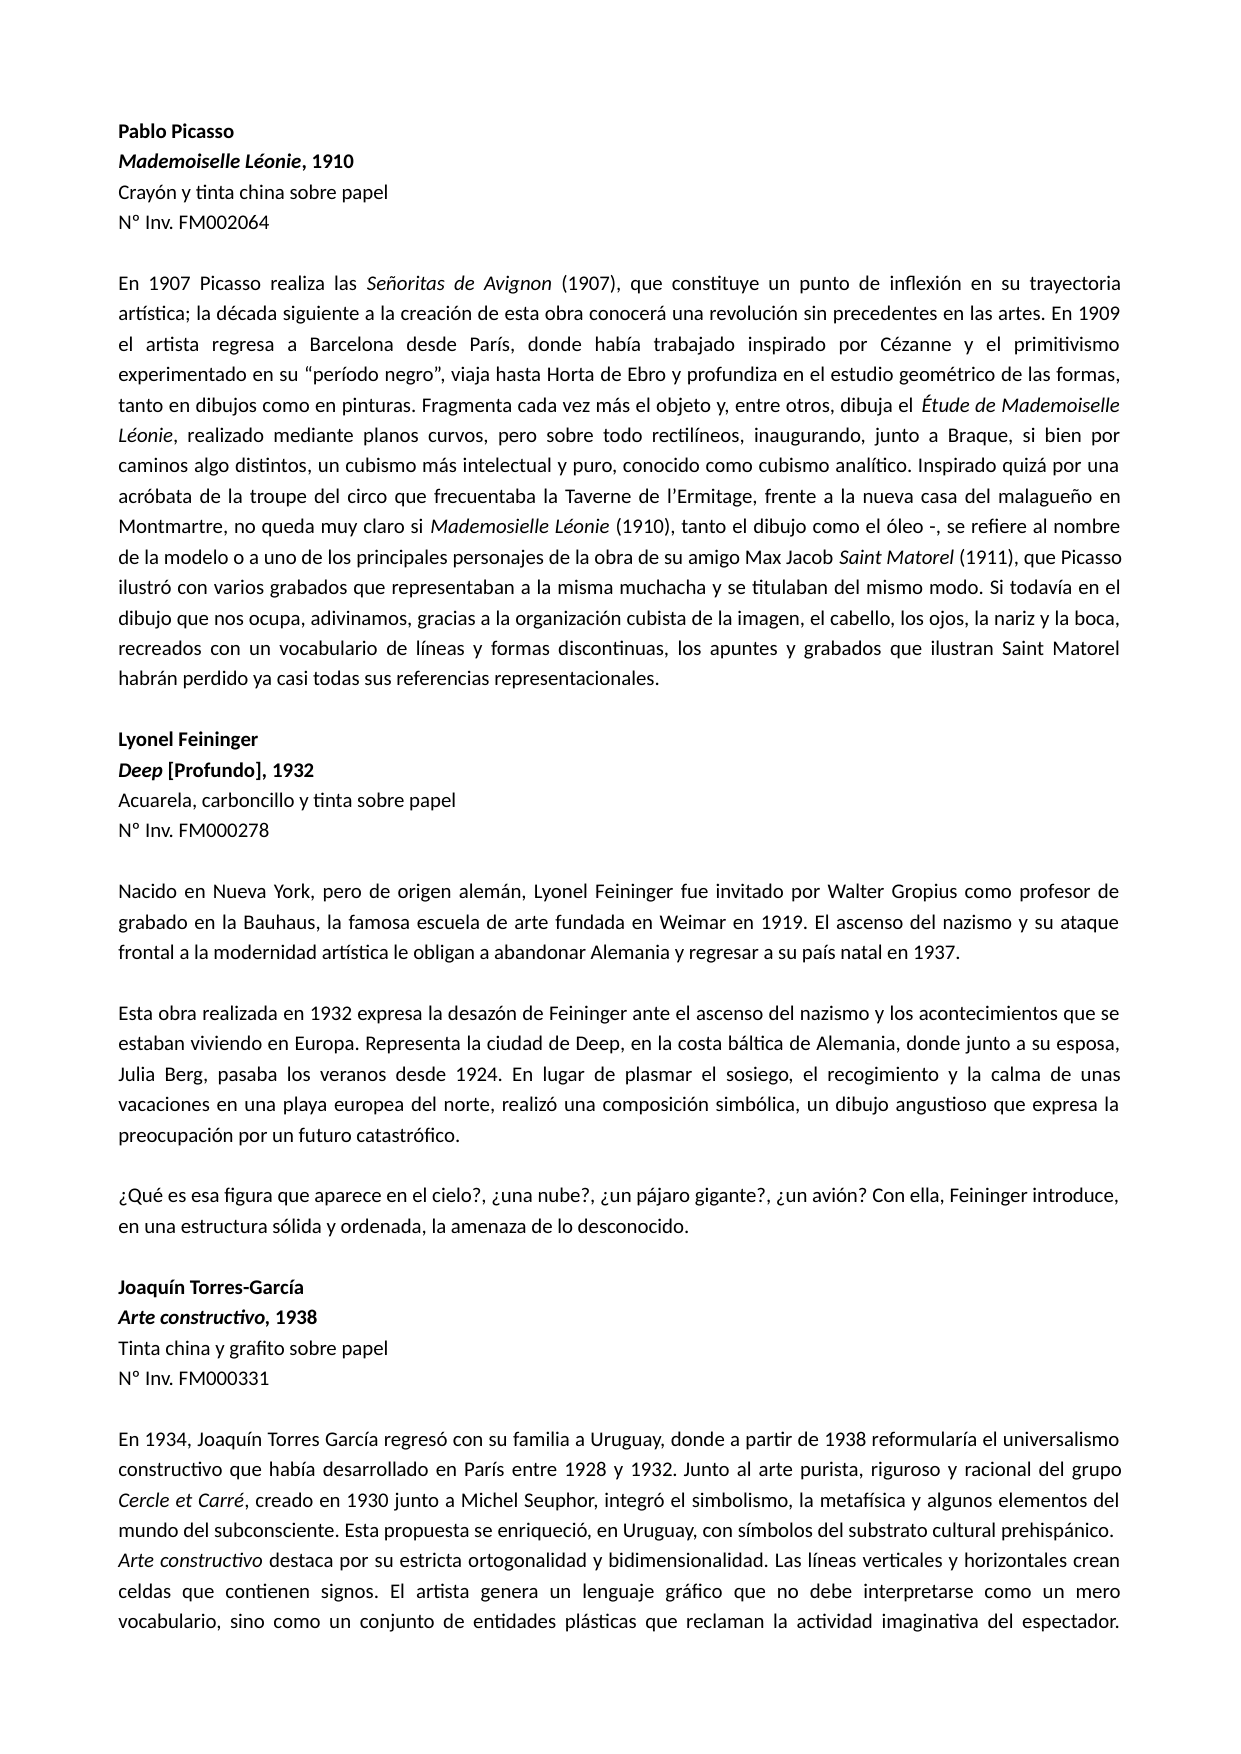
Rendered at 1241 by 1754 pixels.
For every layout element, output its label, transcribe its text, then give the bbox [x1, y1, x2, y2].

text Nacido en Nueva York, pero de origen alemán, Lyonel Feininger fue invitado por Walter Gropius como profesor de grabado en la Bauhaus, la famosa escuela de arte fundada en Weimar en 1919. El ascenso del nazismo y su ataque frontal a la modernidad artística le obligan a abandonar Alemania y regresar a su país natal en 1937. [118, 878, 1122, 965]
text Acuarela, carboncillo y tinta sobre papel [118, 787, 1122, 813]
text Arte constructivo, 1938 [118, 1304, 1122, 1330]
text Deep [Profundo], 1932 [118, 757, 1122, 782]
text Pablo Picasso [118, 118, 1122, 143]
text Tinta china y grafito sobre papel [118, 1335, 1122, 1360]
text Nº Inv. FM000331 [118, 1365, 1122, 1391]
text Crayón y tinta china sobre papel [118, 179, 1122, 204]
text En 1934, Joaquín Torres García regresó con su familia a Uruguay, donde a partir de 1938 reformularía el universalismo constructivo que había desarrollado en París entre 1928 y 1932. Junto al arte purista, riguroso y racional del grupo Cercle et Carré, creado en 1930 junto a Michel Seuphor, integró el simbolismo, la metafísica y algunos elementos del mundo del subconsciente. Esta propuesta se enriqueció, en Uruguay, con símbolos del substrato cultural prehispánico. [118, 1426, 1122, 1543]
text Esta obra realizada en 1932 expresa la desazón de Feininger ante el ascenso del nazismo y los acontecimientos que se estaban viviendo en Europa. Representa la ciudad de Deep, en la costa báltica de Alemania, donde junto a su esposa, Julia Berg, pasaba los veranos desde 1924. En lugar de plasmar el sosiego, el recogimiento y la calma de unas vacaciones en una playa europea del norte, realizó una composición simbólica, un dibujo angustioso que expresa la preocupación por un futuro catastrófico. [118, 1000, 1122, 1147]
text Lyonel Feininger [118, 726, 1122, 752]
text ¿Qué es esa figura que aparece en el cielo?, ¿una nube?, ¿un pájaro gigante?, ¿un avión? Con ella, Feininger introduce, en una estructura sólida y ordenada, la amenaza de lo desconocido. [118, 1183, 1122, 1238]
text Nº Inv. FM002064 [118, 209, 1122, 235]
text Joaquín Torres-García [118, 1274, 1122, 1299]
text En 1907 Picasso realiza las Señoritas de Avignon (1907), que constituye un punto de inflexión en su trayectoria artística; la década siguiente a la creación de esta obra conocerá una revolución sin precedentes en las artes. En 1909 el artista regresa a Barcelona desde París, donde había trabajado inspirado por Cézanne y el primitivismo experimentado en su “período negro”, viaja hasta Horta de Ebro y profundiza en el estudio geométrico de las formas, tanto en dibujos como en pinturas. Fragmenta cada vez más el objeto y, entre otros, dibuja el Étude de Mademoiselle Léonie, realizado mediante planos curvos, pero sobre todo rectilíneos, inaugurando, junto a Braque, si bien por caminos algo distintos, un cubismo más intelectual y puro, conocido como cubismo analítico. Inspirado quizá por una acróbata de la troupe del circo que frecuentaba la Taverne de l’Ermitage, frente a la nueva casa del malagueño en Montmartre, no queda muy claro si Mademosielle Léonie (1910), tanto el dibujo como el óleo -, se refiere al nombre de la modelo o a uno de los principales personajes de la obra de su amigo Max Jacob Saint Matorel (1911), que Picasso ilustró con varios grabados que representaban a la misma muchacha y se titulaban del mismo modo. Si todavía en el dibujo que nos ocupa, adivinamos, gracias a la organización cubista de la imagen, el cabello, los ojos, la nariz y la boca, recreados con un vocabulario de líneas y formas discontinuas, los apuntes y grabados que ilustran Saint Matorel habrán perdido ya casi todas sus referencias representacionales. [118, 270, 1122, 691]
text Mademoiselle Léonie, 1910 [118, 148, 1122, 174]
text Nº Inv. FM000278 [118, 818, 1122, 843]
text Arte constructivo destaca por su estricta ortogonalidad y bidimensionalidad. Las líneas verticales y horizontales crean celdas que contienen signos. El artista genera un lenguaje gráfico que no debe interpretarse como un mero vocabulario, sino como un conjunto de entidades plásticas que reclaman la actividad imaginativa del espectador. [118, 1548, 1122, 1634]
